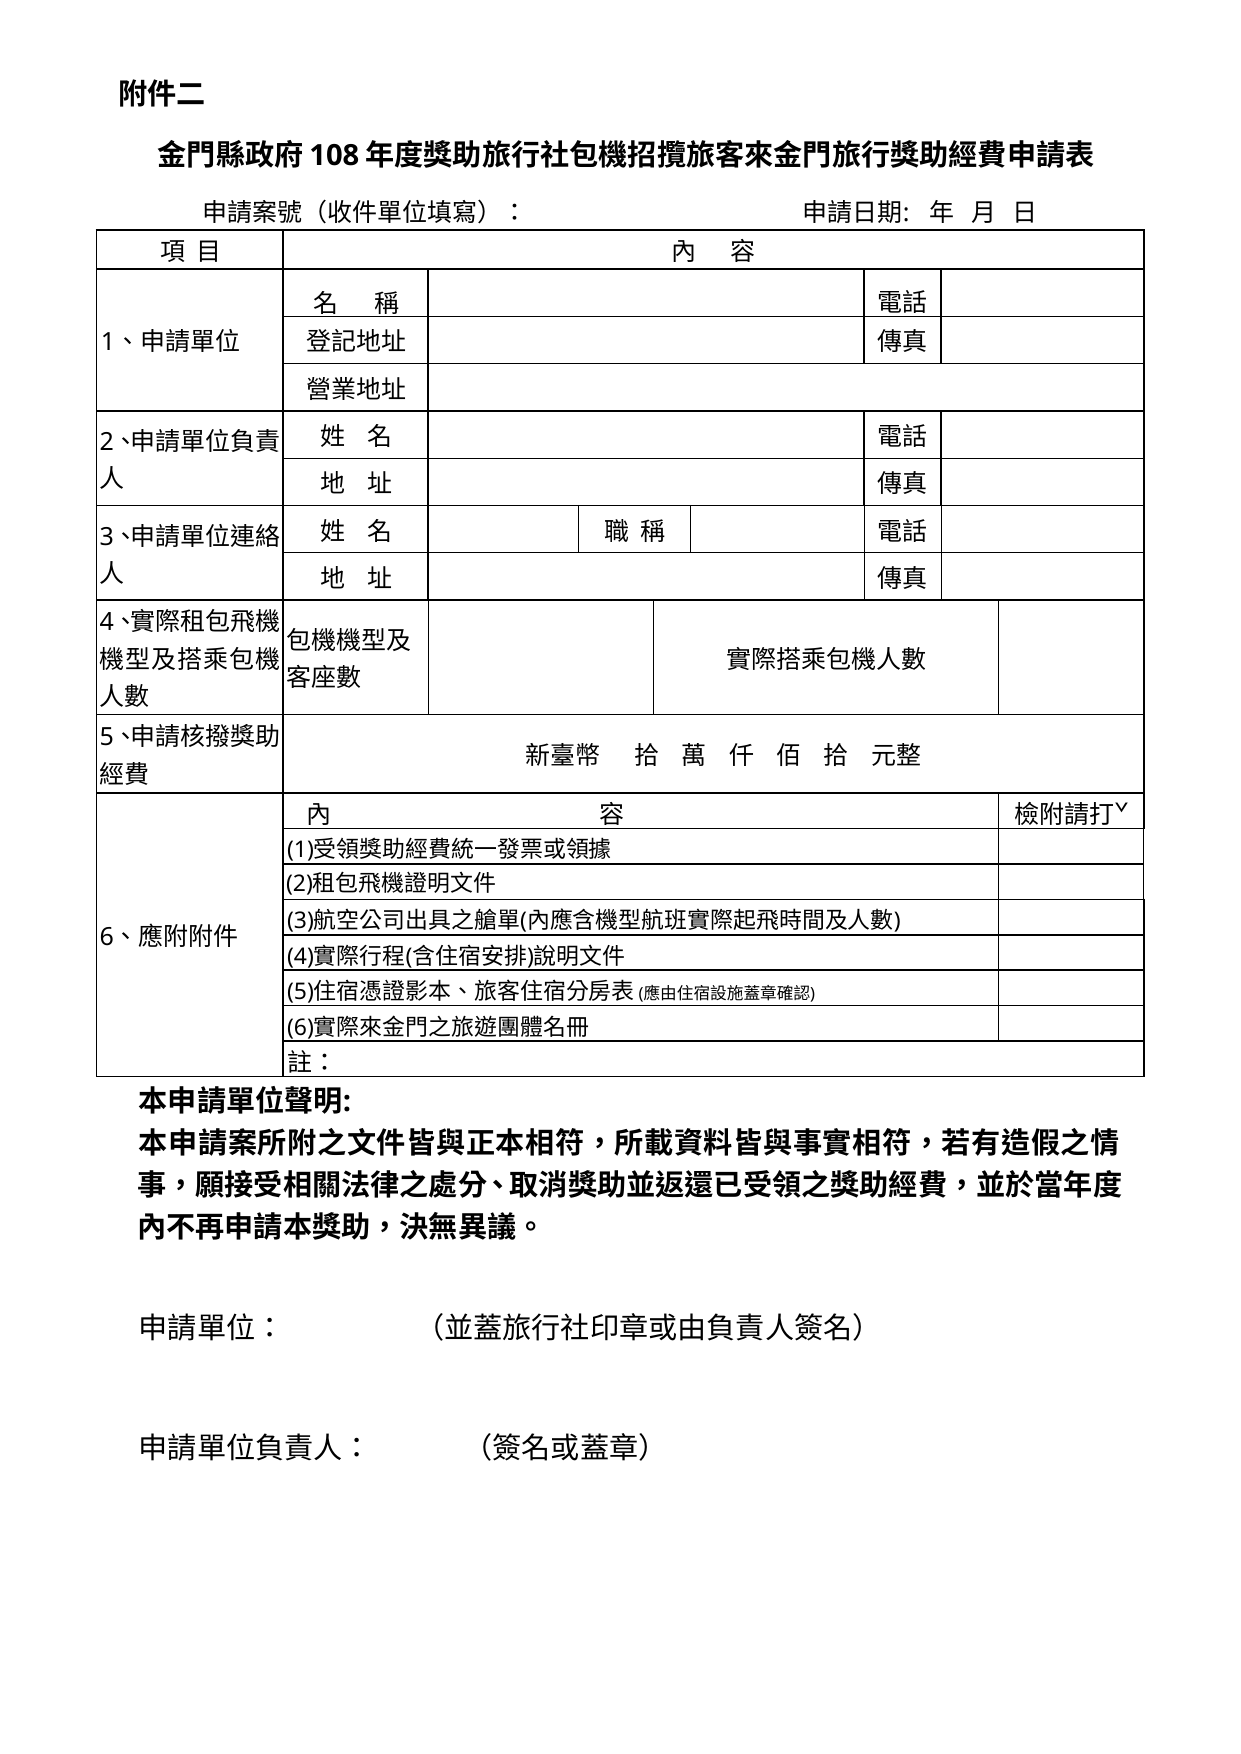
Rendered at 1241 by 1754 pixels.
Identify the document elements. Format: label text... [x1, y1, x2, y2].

table_cell 電話 [865, 270, 940, 316]
text 申請單位負責人： （簽名或蓋章） [137, 1424, 1122, 1467]
text 本申請案所附之文件皆與正本相符，所載資料皆與事實相符，若有造假之情事，願接受相關法律之處分、取消獎助並返還已受領之獎助經費，並於當年度內不再申請本獎助，決無異議。 [137, 1119, 1122, 1246]
table_cell [999, 971, 1143, 1005]
table_cell [942, 412, 1143, 457]
table_cell (2)租包飛機證明文件 [284, 865, 998, 898]
text 本申請單位聲明: [137, 1077, 1122, 1119]
table_cell [999, 601, 1143, 713]
text 附件二 [118, 71, 1133, 113]
table_cell 1、申請單位 [97, 270, 282, 410]
table_header 項 目 [97, 231, 282, 268]
table_cell 5、申請核撥獎助經費 [97, 715, 282, 792]
table_cell 6、應附附件 [97, 794, 282, 1076]
table_cell 傳真 [865, 459, 940, 505]
table_cell 內 容 [284, 794, 998, 828]
table_cell 檢附請打ˇ [999, 794, 1143, 828]
table_cell [429, 553, 864, 599]
table_cell 包機機型及客座數 [284, 601, 428, 713]
table_cell 新臺幣 拾 萬 仟 佰 拾 元整 [284, 715, 1143, 792]
table_cell 登記地址 [284, 317, 427, 363]
table_cell 註： [284, 1042, 1143, 1076]
table_cell 地 址 [284, 553, 427, 599]
table_cell 電話 [865, 506, 941, 552]
table_cell 實際搭乘包機人數 [654, 601, 998, 713]
table_cell [429, 270, 863, 316]
table_cell [999, 865, 1143, 898]
table_cell [999, 829, 1143, 863]
table_cell 名 稱 [284, 270, 427, 316]
table_cell 傳真 [865, 553, 941, 599]
table_cell [429, 601, 653, 713]
table_header 內 容 [284, 231, 1143, 268]
table_cell [429, 364, 1143, 410]
table_cell 姓 名 [284, 506, 427, 552]
table_cell [942, 270, 1143, 316]
table_cell (4)實際行程(含住宿安排)說明文件 [284, 936, 998, 969]
table_cell [942, 506, 1143, 552]
text 申請單位： （並蓋旅行社印章或由負責人簽名） [137, 1305, 1122, 1347]
table_cell 營業地址 [284, 364, 427, 410]
table_cell [429, 459, 863, 505]
table_cell 4、實際租包飛機機型及搭乘包機人數 [97, 601, 282, 713]
table_cell [999, 900, 1143, 934]
table_cell (5)住宿憑證影本、旅客住宿分房表 (應由住宿設施蓋章確認) [284, 971, 998, 1005]
table_cell 姓 名 [284, 412, 427, 457]
table_cell [429, 506, 578, 552]
table_cell [942, 317, 1143, 363]
table_cell 電話 [865, 412, 940, 457]
table_cell [999, 1006, 1143, 1040]
table_cell [999, 936, 1143, 969]
table_cell (6)實際來金門之旅遊團體名冊 [284, 1006, 998, 1040]
table_cell 地 址 [284, 459, 427, 505]
table_cell 2、申請單位負責人 [97, 412, 282, 505]
table_cell [942, 459, 1143, 505]
table_cell [691, 506, 864, 552]
text 申請案號（收件單位填寫）： 申請日期: 年 月 日 [118, 193, 1122, 229]
table_cell [429, 412, 863, 457]
table_cell (3)航空公司出具之艙單(內應含機型航班實際起飛時間及人數) [284, 900, 998, 934]
table_cell [429, 317, 863, 363]
table_cell 傳真 [865, 317, 940, 363]
table_cell (1)受領獎助經費統一發票或領據 [284, 829, 998, 863]
text 金門縣政府108年度獎助旅行社包機招攬旅客來金門旅行獎助經費申請表 [118, 132, 1133, 174]
table_cell 3、申請單位連絡人 [97, 506, 282, 599]
table_cell [942, 553, 1143, 599]
table_cell 職 稱 [579, 506, 690, 552]
